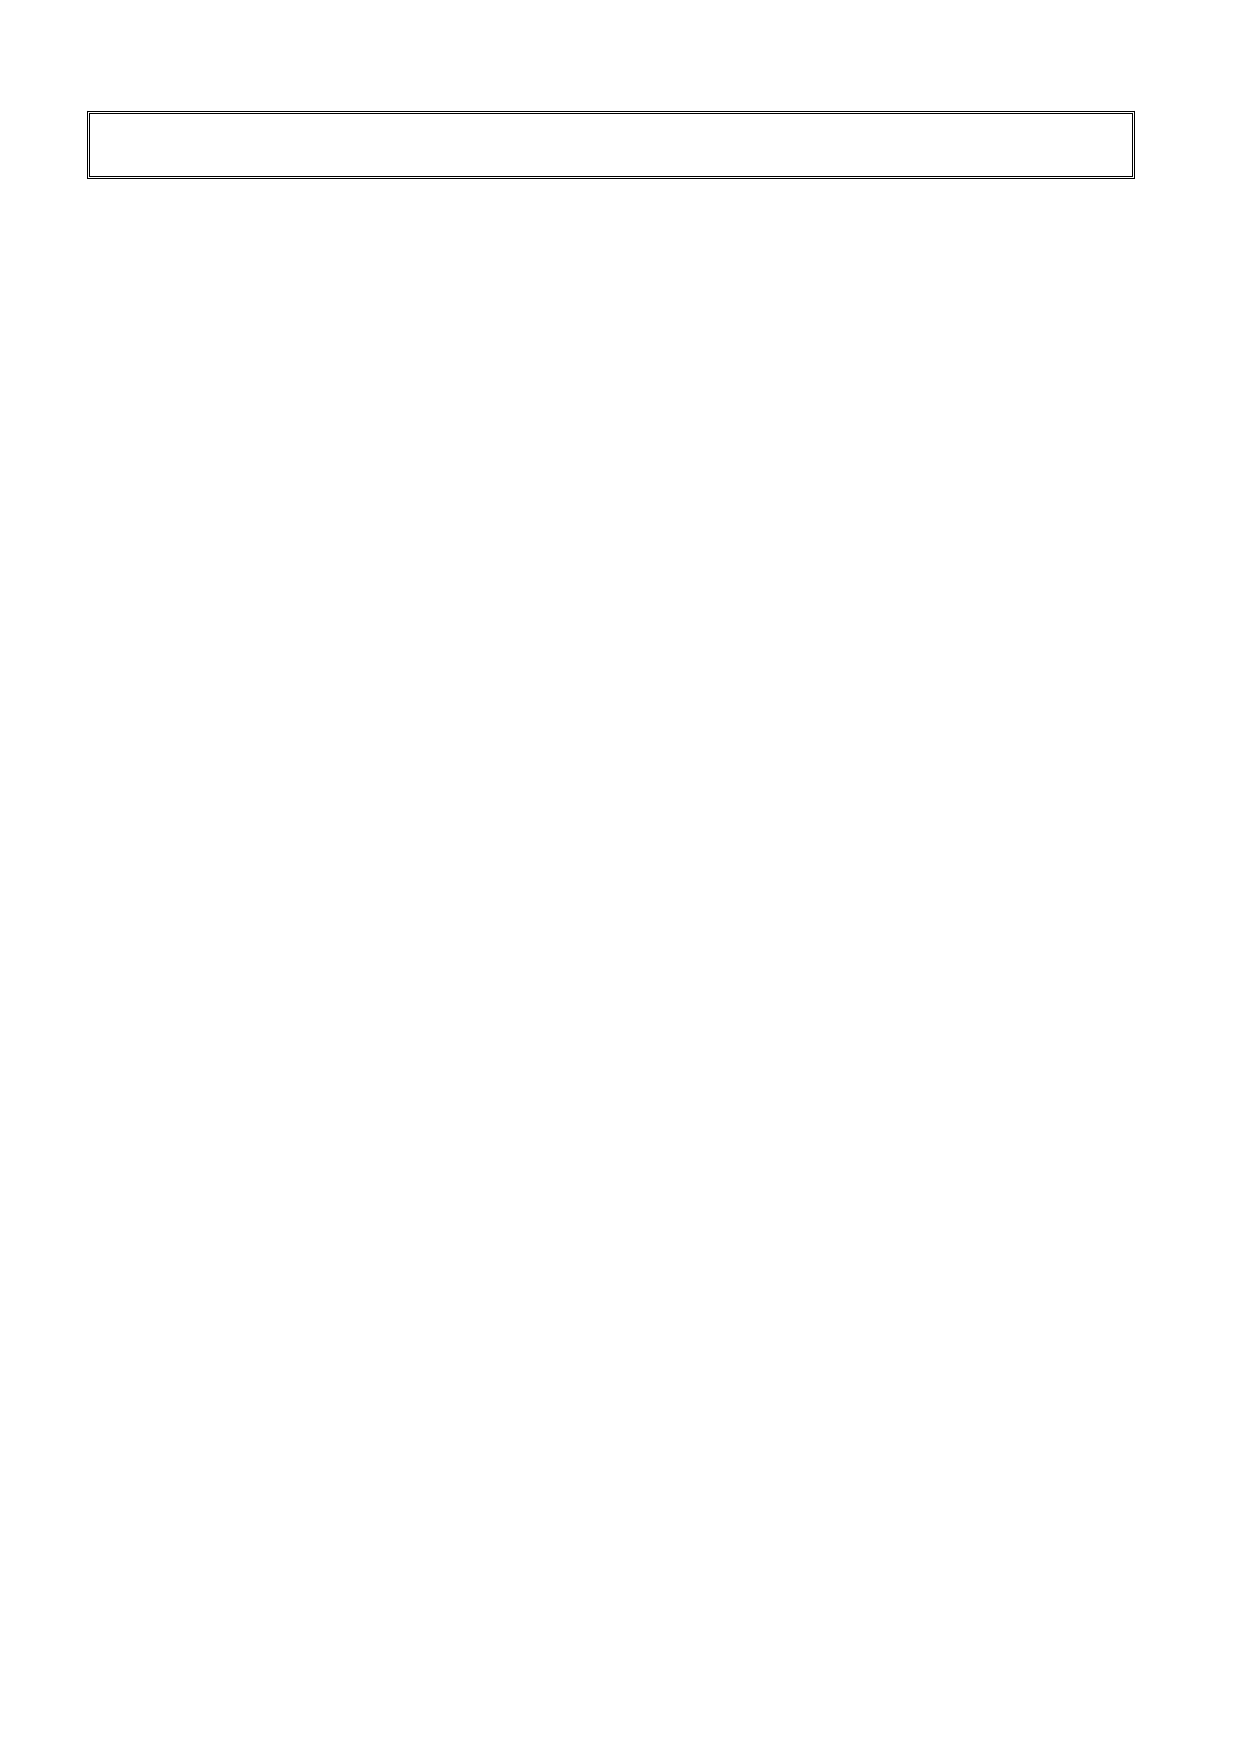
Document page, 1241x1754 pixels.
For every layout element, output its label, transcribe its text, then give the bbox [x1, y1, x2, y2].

table_cell 圖書與資訊處審查資料： 一、開班單位是否已提供正確無誤之學員基本資料檔案：是 否。 二、開班單位是否有期限屆滿學員仍有欠書欠款情形？ 是(暫緩核定新學員申請) 否。 承辦人： 組長： 圖資長： [90, 114, 1132, 176]
